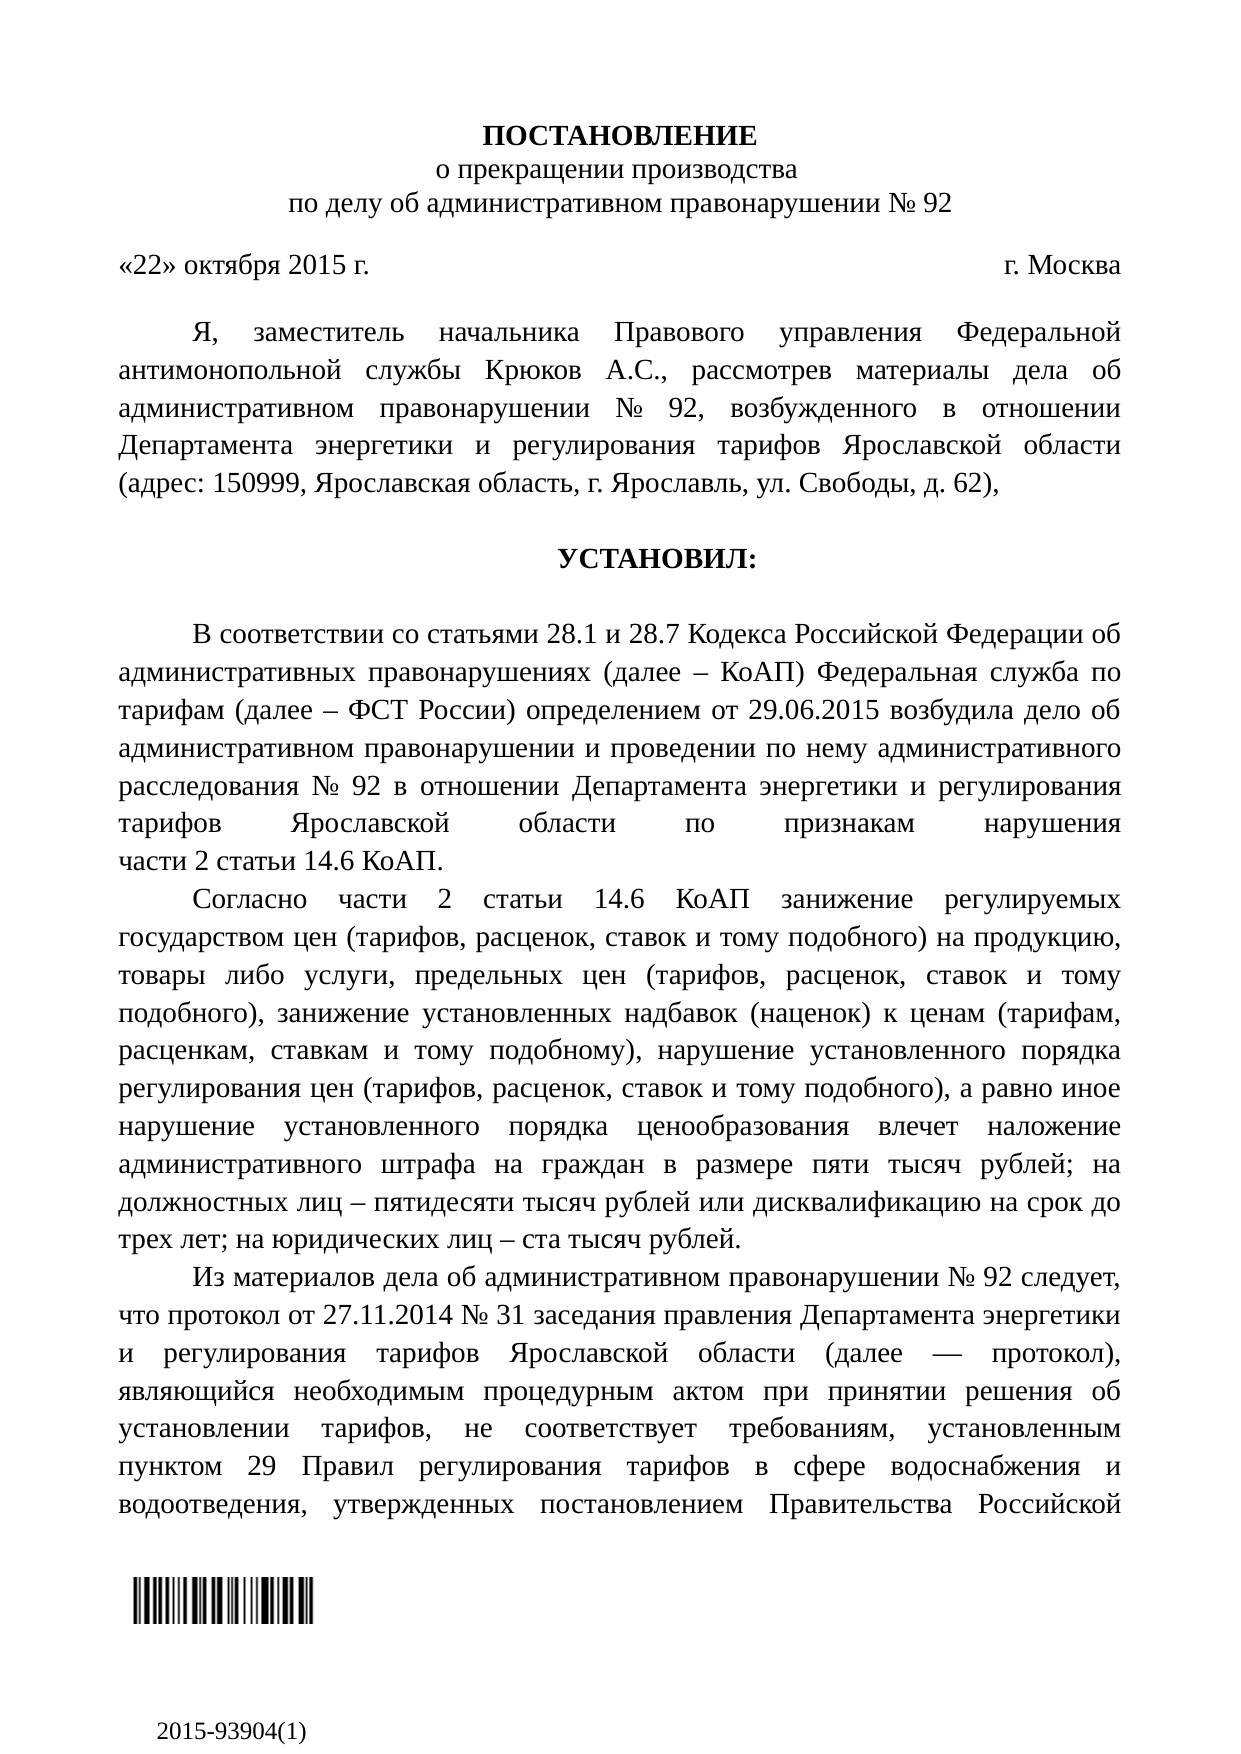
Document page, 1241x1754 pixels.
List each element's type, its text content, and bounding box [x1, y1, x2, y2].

picture [118, 1577, 331, 1624]
text Я, заместитель начальника Правового управления Федеральной антимонопольной службы Крюков А.С., рассмотрев материалы дела об административном правонарушении № 92, возбужденного в отношении Департамента энергетики и регулирования тарифов Ярославской области (адрес: 150999, Ярославская область, г. Ярославль, ул. Свободы, д. 62), [118, 310, 1122, 499]
text ПОСТАНОВЛЕНИЕ [118, 118, 1122, 152]
text Из материалов дела об административном правонарушении № 92 следует, что протокол от 27.11.2014 № 31 заседания правления Департамента энергетики и регулирования тарифов Ярославской области (далее — протокол), являющийся необходимым процедурным актом при принятии решения об установлении тарифов, не соответствует требованиям, установленным пунктом 29 Правил регулирования тарифов в сфере водоснабжения и водоотведения, утвержденных постановлением Правительства Российской [118, 1255, 1122, 1520]
text В соответствии со статьями 28.1 и 28.7 Кодекса Российской Федерации об административных правонарушениях (далее – КоАП) Федеральная служба по тарифам (далее – ФСТ России) определением от 29.06.2015 возбудила дело об административном правонарушении и проведении по нему административного расследования № 92 в отношении Департамента энергетики и регулирования тарифов Ярославской области по признакам нарушения части 2 статьи 14.6 КоАП. [118, 612, 1122, 877]
text «22» октября 2015 г. г. Москва [118, 247, 1122, 281]
text по делу об административном правонарушении № 92 [118, 185, 1122, 219]
text о прекращении производства [118, 152, 1122, 185]
text УСТАНОВИЛ: [118, 537, 1122, 574]
text Согласно части 2 статьи 14.6 КоАП занижение регулируемых государством цен (тарифов, расценок, ставок и тому подобного) на продукцию, товары либо услуги, предельных цен (тарифов, расценок, ставок и тому подобного), занижение установленных надбавок (наценок) к ценам (тарифам, расценкам, ставкам и тому подобному), нарушение установленного порядка регулирования цен (тарифов, расценок, ставок и тому подобного), а равно иное нарушение установленного порядка ценообразования влечет наложение административного штрафа на граждан в размере пяти тысяч рублей; на должностных лиц – пятидесяти тысяч рублей или дисквалификацию на срок до трех лет; на юридических лиц – ста тысяч рублей. [118, 877, 1122, 1255]
